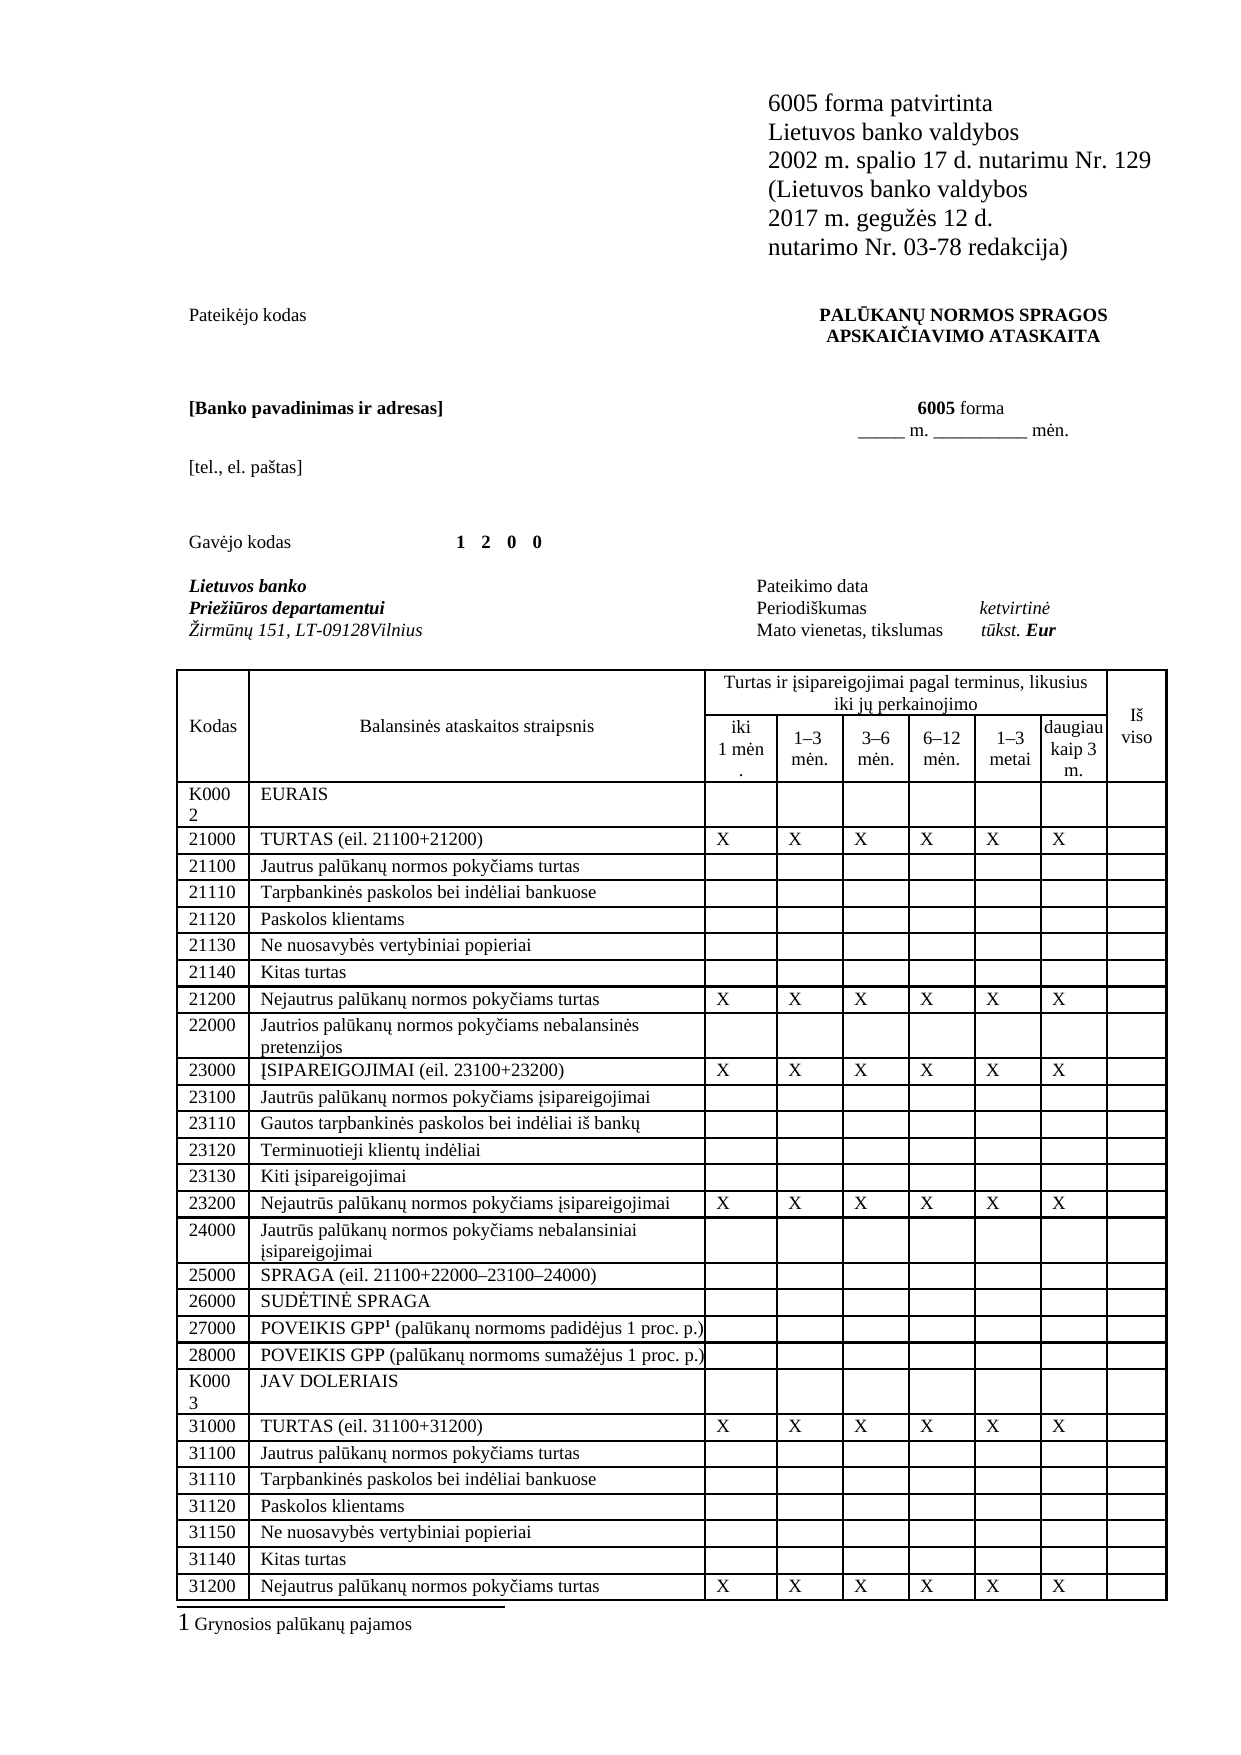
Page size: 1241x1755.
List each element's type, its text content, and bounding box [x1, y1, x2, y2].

table_cell [1042, 908, 1106, 932]
table_cell [778, 1442, 842, 1466]
table_cell [976, 1219, 1040, 1262]
table_cell X [910, 1059, 974, 1084]
table_cell [844, 1548, 908, 1572]
table_cell [1108, 934, 1165, 959]
table_cell TURTAS (eil. 31100+31200) [250, 1415, 704, 1440]
table_header [445, 304, 470, 325]
table_cell 28000 [178, 1344, 248, 1368]
table_cell Paskolos klientams [250, 908, 704, 932]
table_cell Jautrios palūkanų normos pokyčiams nebalansinės pretenzijos [250, 1014, 704, 1057]
table_cell [706, 1468, 776, 1493]
table_cell [910, 783, 974, 826]
table_cell X [1042, 1059, 1106, 1084]
table_cell [1108, 1344, 1165, 1368]
table_cell 21000 [178, 828, 248, 852]
table_cell [547, 531, 572, 575]
table_cell [1108, 1317, 1165, 1341]
table_cell Gautos tarpbankinės paskolos bei indėliai iš bankų [250, 1112, 704, 1137]
table_cell [706, 1264, 776, 1288]
table_cell [1108, 855, 1165, 879]
table_cell Ne nuosavybės vertybiniai popieriai [250, 934, 704, 959]
table_cell 1 [445, 531, 470, 575]
table_cell X [844, 1415, 908, 1440]
table_cell Jautrūs palūkanų normos pokyčiams nebalansiniai įsipareigojimai [250, 1219, 704, 1262]
table_header Pateikėjo kodas [177, 304, 444, 325]
table_cell SPRAGA (eil. 21100+22000–23100–24000) [250, 1264, 704, 1288]
table_cell [1042, 1112, 1106, 1137]
table_cell [976, 1344, 1040, 1368]
table_cell X [976, 1059, 1040, 1084]
table_cell [778, 881, 842, 906]
table_cell [778, 1264, 842, 1288]
table_cell Priežiūros departamentui [177, 597, 745, 618]
table_cell [706, 1495, 776, 1519]
table_cell [976, 908, 1040, 932]
table_cell [778, 908, 842, 932]
table_cell [778, 783, 842, 826]
table_cell 25000 [178, 1264, 248, 1288]
table_cell X [976, 1415, 1040, 1440]
table_cell [976, 1442, 1040, 1466]
text Lietuvos banko valdybos [177, 117, 1166, 145]
table_cell Jautrus palūkanų normos pokyčiams turtas [250, 1442, 704, 1466]
table_cell [778, 1521, 842, 1546]
table_cell K0003 [178, 1370, 248, 1413]
table_cell 31110 [178, 1468, 248, 1493]
table_cell [1108, 1192, 1165, 1216]
table_cell [910, 1086, 974, 1110]
table_header [573, 304, 745, 325]
table_cell [778, 1548, 842, 1572]
table_cell [1042, 1219, 1106, 1262]
table_cell 21130 [178, 934, 248, 959]
table_cell 27000 [178, 1317, 248, 1341]
table_cell [1042, 961, 1106, 985]
table_cell [910, 908, 974, 932]
table_cell [1108, 1139, 1165, 1163]
table_cell [1042, 1521, 1106, 1546]
table_cell X [1042, 1575, 1106, 1599]
table_cell Jautrūs palūkanų normos pokyčiams įsipareigojimai [250, 1086, 704, 1110]
table_cell [706, 1344, 776, 1368]
table_cell 3–6 mėn. [844, 716, 908, 781]
table_cell [1108, 1370, 1165, 1413]
table_cell 21110 [178, 881, 248, 906]
table_cell [1108, 1059, 1165, 1084]
table_cell X [844, 1575, 908, 1599]
table_cell Tarpbankinės paskolos bei indėliai bankuose [250, 1468, 704, 1493]
table_cell [1108, 1521, 1165, 1546]
table_cell daugiau kaip 3 m. [1042, 716, 1106, 781]
table_cell [976, 1317, 1040, 1341]
table_cell [976, 1014, 1040, 1057]
table_cell X [844, 1192, 908, 1216]
table_cell [976, 1112, 1040, 1137]
table_cell [910, 1165, 974, 1190]
table_cell [844, 855, 908, 879]
table_cell X [706, 1415, 776, 1440]
table_header Turtas ir įsipareigojimai pagal terminus, likusius iki jų perkainojimo [706, 671, 1106, 714]
table_cell 6–12 mėn. [910, 716, 974, 781]
table_cell [1042, 1468, 1106, 1493]
table_cell [844, 934, 908, 959]
table_cell [910, 1370, 974, 1413]
table_cell [910, 1112, 974, 1137]
table_cell [844, 1468, 908, 1493]
table_cell iki 1 mėn. [706, 716, 776, 781]
table_cell 22000 [178, 1014, 248, 1057]
text (Lietuvos banko valdybos [177, 174, 1166, 203]
table_cell [976, 934, 1040, 959]
table_cell [573, 531, 745, 575]
table_cell [1108, 1495, 1165, 1519]
table_cell [706, 1014, 776, 1057]
table_cell POVEIKIS GPP (palūkanų normoms sumažėjus 1 proc. p.) [250, 1344, 704, 1368]
table_cell [1042, 1290, 1106, 1315]
table_cell [844, 881, 908, 906]
table_cell X [706, 1192, 776, 1216]
table_cell Žirmūnų 151, LT-09128Vilnius [177, 619, 745, 640]
table_cell [706, 1548, 776, 1572]
table_cell X [706, 1575, 776, 1599]
table_cell POVEIKIS GPP (palūkanų normoms padidėjus 1 proc. p.) [250, 1317, 704, 1341]
table_cell [844, 1264, 908, 1288]
table_cell 24000 [178, 1219, 248, 1262]
table_cell Nejautrūs palūkanų normos pokyčiams įsipareigojimai [250, 1192, 704, 1216]
table_cell 2 [470, 531, 496, 575]
table_cell [1042, 1139, 1106, 1163]
table_cell [778, 934, 842, 959]
table_cell X [910, 1192, 974, 1216]
table_cell 1–3 mėn. [778, 716, 842, 781]
table_cell [tel., el. paštas] [177, 456, 745, 531]
table_cell [844, 783, 908, 826]
table_cell JAV DOLERIAIS [250, 1370, 704, 1413]
table_cell [778, 1317, 842, 1341]
table_cell 21120 [178, 908, 248, 932]
table_cell [1042, 881, 1106, 906]
table_cell 23100 [178, 1086, 248, 1110]
table_cell [745, 531, 1181, 575]
table_cell [1042, 1344, 1106, 1368]
text 6005 forma patvirtinta [207, 88, 1166, 117]
table_cell [1108, 1112, 1165, 1137]
table_cell Ne nuosavybės vertybiniai popieriai [250, 1521, 704, 1546]
table_cell X [910, 988, 974, 1012]
table_cell [706, 1165, 776, 1190]
table_cell [1042, 1086, 1106, 1110]
table_cell [844, 1290, 908, 1315]
table_cell [1108, 881, 1165, 906]
table_cell [1042, 855, 1106, 879]
table_cell 21100 [178, 855, 248, 879]
table_cell X [910, 1575, 974, 1599]
table_cell 23110 [178, 1112, 248, 1137]
table_cell [844, 1086, 908, 1110]
table_cell [1108, 1264, 1165, 1288]
table_cell [706, 1317, 776, 1341]
table_cell [1042, 1317, 1106, 1341]
table_cell [706, 1290, 776, 1315]
table_cell [1108, 828, 1165, 852]
table_cell [1042, 1264, 1106, 1288]
table_cell Nejautrus palūkanų normos pokyčiams turtas [250, 988, 704, 1012]
table_cell [910, 881, 974, 906]
table_cell [778, 1290, 842, 1315]
table_cell [910, 855, 974, 879]
table_cell [976, 1495, 1040, 1519]
table_cell [778, 1139, 842, 1163]
table_cell [1042, 1370, 1106, 1413]
table_cell [844, 1370, 908, 1413]
text nutarimo Nr. 03-78 redakcija) [177, 232, 1166, 260]
table_cell 21140 [178, 961, 248, 985]
table_cell [778, 1495, 842, 1519]
table_cell X [910, 1415, 974, 1440]
table_cell [844, 1139, 908, 1163]
table_cell [910, 1139, 974, 1163]
table_cell 31100 [178, 1442, 248, 1466]
table_cell X [706, 988, 776, 1012]
table_cell [1042, 1442, 1106, 1466]
table_cell [844, 1317, 908, 1341]
table_cell [844, 1165, 908, 1190]
table_cell [1042, 1548, 1106, 1572]
table_cell Kitas turtas [250, 1548, 704, 1572]
table_cell TURTAS (eil. 21100+21200) [250, 828, 704, 852]
table_cell [745, 456, 1181, 531]
table_cell [844, 1521, 908, 1546]
table_cell X [1042, 1192, 1106, 1216]
table_cell [1042, 1165, 1106, 1190]
table_cell [976, 1468, 1040, 1493]
table_cell [976, 1521, 1040, 1546]
table_cell [910, 1290, 974, 1315]
table_cell [706, 908, 776, 932]
table_cell [706, 1370, 776, 1413]
table_cell [844, 1344, 908, 1368]
table_cell [910, 934, 974, 959]
table_header Balansinės ataskaitos straipsnis [250, 671, 704, 781]
table_cell [976, 1370, 1040, 1413]
table_header Iš viso [1108, 671, 1165, 781]
table_cell [910, 1442, 974, 1466]
table_cell [706, 881, 776, 906]
table_cell K0002 [178, 783, 248, 826]
table_cell Mato vienetas, tikslumas tūkst. Eur [745, 619, 1181, 640]
table_cell Paskolos klientams [250, 1495, 704, 1519]
table_cell [976, 1165, 1040, 1190]
table_cell X [1042, 988, 1106, 1012]
table_cell SUDĖTINĖ SPRAGA [250, 1290, 704, 1315]
table_cell Nejautrus palūkanų normos pokyčiams turtas [250, 1575, 704, 1599]
table_cell [844, 908, 908, 932]
table_cell X [844, 1059, 908, 1084]
table_cell X [778, 1575, 842, 1599]
table_cell [Banko pavadinimas ir adresas] [177, 397, 745, 456]
table_header PALŪKANŲ NORMOS SPRAGOS APSKAIČIAVIMO ATASKAITA [745, 304, 1181, 397]
table_cell Lietuvos banko [177, 575, 745, 597]
table_header Kodas [178, 671, 248, 781]
table_cell 31150 [178, 1521, 248, 1546]
table_cell ĮSIPAREIGOJIMAI (eil. 23100+23200) [250, 1059, 704, 1084]
table_cell 23120 [178, 1139, 248, 1163]
table_cell [1042, 783, 1106, 826]
table_cell [844, 1495, 908, 1519]
table_cell 23200 [178, 1192, 248, 1216]
table_cell [778, 1112, 842, 1137]
table_cell [706, 1219, 776, 1262]
table_cell [706, 1112, 776, 1137]
table_cell [778, 1086, 842, 1110]
table_cell [778, 961, 842, 985]
text 2017 m. gegužės 12 d. [177, 203, 1166, 232]
table_cell Kitas turtas [250, 961, 704, 985]
table_cell [1108, 1575, 1165, 1599]
table_cell [1108, 1219, 1165, 1262]
table_cell 0 [521, 531, 547, 575]
table_cell X [706, 1059, 776, 1084]
text 2002 m. spalio 17 d. nutarimu Nr. 129 [177, 145, 1166, 174]
table_cell X [778, 1415, 842, 1440]
table_cell [844, 1014, 908, 1057]
table_cell Kiti įsipareigojimai [250, 1165, 704, 1190]
table_cell X [1042, 828, 1106, 852]
table_cell [706, 1442, 776, 1466]
table_cell [844, 1219, 908, 1262]
table_cell [910, 1317, 974, 1341]
table_cell X [976, 988, 1040, 1012]
table_cell X [844, 988, 908, 1012]
table_header [547, 304, 572, 325]
table_cell [976, 1290, 1040, 1315]
table_cell [778, 855, 842, 879]
table_cell [706, 961, 776, 985]
table_cell 23130 [178, 1165, 248, 1190]
table_cell 6005 forma _____ m. __________ mėn. [745, 397, 1181, 456]
table_cell [778, 1014, 842, 1057]
table_cell [1108, 908, 1165, 932]
table_cell 1–3 metai [976, 716, 1040, 781]
table_cell [910, 961, 974, 985]
table_cell [706, 1521, 776, 1546]
table_cell 23000 [178, 1059, 248, 1084]
table_cell [706, 855, 776, 879]
table_cell Terminuotieji klientų indėliai [250, 1139, 704, 1163]
table_cell [1108, 1290, 1165, 1315]
table_cell [910, 1521, 974, 1546]
table_cell [910, 1264, 974, 1288]
table_cell X [706, 828, 776, 852]
table_cell [778, 1370, 842, 1413]
table_cell 21200 [178, 988, 248, 1012]
table_cell [1042, 1495, 1106, 1519]
table_cell [706, 1086, 776, 1110]
table_cell [910, 1548, 974, 1572]
table_cell [177, 325, 745, 397]
table_cell [910, 1344, 974, 1368]
table_cell [976, 1264, 1040, 1288]
table_cell 31200 [178, 1575, 248, 1599]
table_cell X [844, 828, 908, 852]
table_cell 31120 [178, 1495, 248, 1519]
table_cell [706, 934, 776, 959]
table_cell [1108, 1415, 1165, 1440]
table_cell [706, 1139, 776, 1163]
table_cell [976, 1548, 1040, 1572]
table_header [470, 304, 496, 325]
table_header [496, 304, 521, 325]
table_cell [1042, 1014, 1106, 1057]
table_cell 26000 [178, 1290, 248, 1315]
table_cell [910, 1014, 974, 1057]
table_cell 31140 [178, 1548, 248, 1572]
table_cell [844, 1112, 908, 1137]
table_cell [1042, 934, 1106, 959]
table_cell [778, 1468, 842, 1493]
table_cell [976, 783, 1040, 826]
table_cell X [910, 828, 974, 852]
table_cell 31000 [178, 1415, 248, 1440]
table_cell [1108, 961, 1165, 985]
table_cell X [778, 1192, 842, 1216]
table_cell [706, 783, 776, 826]
table_cell [1108, 1086, 1165, 1110]
table_cell [910, 1219, 974, 1262]
table_cell Tarpbankinės paskolos bei indėliai bankuose [250, 881, 704, 906]
table_cell X [778, 988, 842, 1012]
table_cell Periodiškumas ketvirtinė [745, 597, 1181, 618]
table_cell [976, 1086, 1040, 1110]
table_cell X [976, 828, 1040, 852]
table_cell EURAIS [250, 783, 704, 826]
table_cell [1108, 988, 1165, 1012]
table_cell [1108, 1165, 1165, 1190]
table_cell [1108, 1014, 1165, 1057]
table_cell [976, 1139, 1040, 1163]
table_cell [844, 1442, 908, 1466]
table_cell X [1042, 1415, 1106, 1440]
table_cell X [778, 828, 842, 852]
table_cell X [778, 1059, 842, 1084]
table_header [521, 304, 547, 325]
table_cell X [976, 1575, 1040, 1599]
table_cell 0 [496, 531, 521, 575]
table_cell [1108, 1548, 1165, 1572]
table_cell [778, 1165, 842, 1190]
table_cell X [976, 1192, 1040, 1216]
table_cell [1108, 1442, 1165, 1466]
table_cell [778, 1219, 842, 1262]
table_cell [910, 1468, 974, 1493]
table_cell [1108, 783, 1165, 826]
table_cell Gavėjo kodas [177, 531, 444, 575]
table_cell Jautrus palūkanų normos pokyčiams turtas [250, 855, 704, 879]
table_cell [910, 1495, 974, 1519]
table_cell [976, 881, 1040, 906]
table_cell [778, 1344, 842, 1368]
table_cell [976, 855, 1040, 879]
table_cell [1108, 1468, 1165, 1493]
table_cell [844, 961, 908, 985]
table_cell [976, 961, 1040, 985]
table_cell Pateikimo data [745, 575, 1181, 597]
